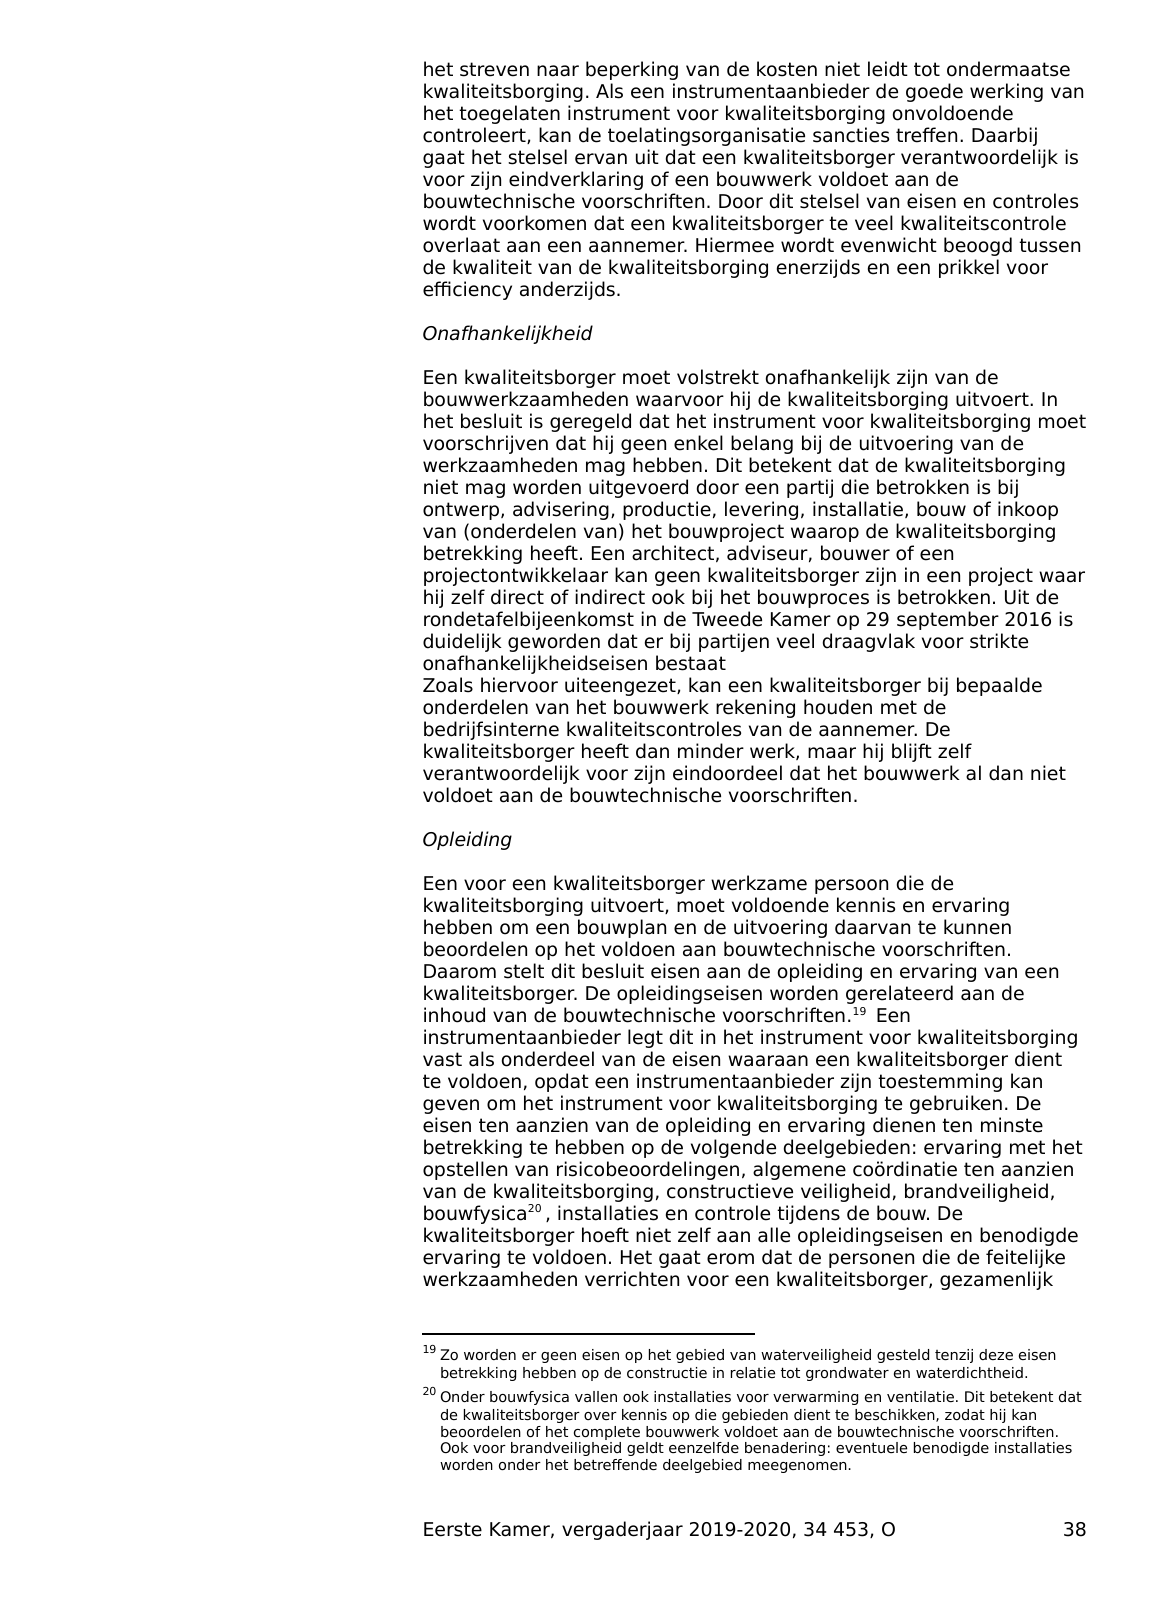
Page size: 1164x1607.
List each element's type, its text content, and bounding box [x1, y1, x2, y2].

text Een voor een kwaliteitsborger werkzame persoon die de kwaliteitsborging uitvoert, moet voldoende kennis en ervaring hebben om een bouwplan en de uitvoering daarvan te kunnen beoordelen op het voldoen aan bouwtechnische voorschriften. Daarom stelt dit besluit eisen aan de opleiding en ervaring van een kwaliteitsborger. De opleidingseisen worden gerelateerd aan de inhoud van de bouwtechnische voorschriften. Een instrumentaanbieder legt dit in het instrument voor kwaliteitsborging vast als onderdeel van de eisen waaraan een kwaliteitsborger dient te voldoen, opdat een instrumentaanbieder zijn toestemming kan geven om het instrument voor kwaliteitsborging te gebruiken. De eisen ten aanzien van de opleiding en ervaring dienen ten minste betrekking te hebben op de volgende deelgebieden: ervaring met het opstellen van risicobeoordelingen, algemene coördinatie ten aanzien van de kwaliteitsborging, constructieve veiligheid, brandveiligheid, bouwfysica, installaties en controle tijdens de bouw. De kwaliteitsborger hoeft niet zelf aan alle opleidingseisen en benodigde ervaring te voldoen. Het gaat erom dat de personen die de feitelijke werkzaamheden verrichten voor een kwaliteitsborger, gezamenlijk [422, 873, 1087, 1291]
text Onder bouwfysica vallen ook installaties voor verwarming en ventilatie. Dit betekent dat de kwaliteitsborger over kennis op die gebieden dient te beschikken, zodat hij kan beoordelen of het complete bouwwerk voldoet aan de bouwtechnische voorschriften. Ook voor brandveiligheid geldt eenzelfde benadering: eventuele benodigde installaties worden onder het betreffende deelgebied meegenomen. [422, 1385, 1087, 1474]
text het streven naar beperking van de kosten niet leidt tot ondermaatse kwaliteitsborging. Als een instrumentaanbieder de goede werking van het toegelaten instrument voor kwaliteitsborging onvoldoende controleert, kan de toelatingsorganisatie sancties treffen. Daarbij gaat het stelsel ervan uit dat een kwaliteitsborger verantwoordelijk is voor zijn eindverklaring of een bouwwerk voldoet aan de bouwtechnische voorschriften. Door dit stelsel van eisen en controles wordt voorkomen dat een kwaliteitsborger te veel kwaliteitscontrole overlaat aan een aannemer. Hiermee wordt evenwicht beoogd tussen de kwaliteit van de kwaliteitsborging enerzijds en een prikkel voor efficiency anderzijds. [422, 59, 1087, 301]
text Zo worden er geen eisen op het gebied van waterveiligheid gesteld tenzij deze eisen betrekking hebben op de constructie in relatie tot grondwater en waterdichtheid. [422, 1343, 1087, 1382]
subtitle Onafhankelijkheid [422, 323, 1087, 345]
text Een kwaliteitsborger moet volstrekt onafhankelijk zijn van de bouwwerkzaamheden waarvoor hij de kwaliteitsborging uitvoert. In het besluit is geregeld dat het instrument voor kwaliteitsborging moet voorschrijven dat hij geen enkel belang bij de uitvoering van de werkzaamheden mag hebben. Dit betekent dat de kwaliteitsborging niet mag worden uitgevoerd door een partij die betrokken is bij ontwerp, advisering, productie, levering, installatie, bouw of inkoop van (onderdelen van) het bouwproject waarop de kwaliteitsborging betrekking heeft. Een architect, adviseur, bouwer of een projectontwikkelaar kan geen kwaliteitsborger zijn in een project waar hij zelf direct of indirect ook bij het bouwproces is betrokken. Uit de rondetafelbijeenkomst in de Tweede Kamer op 29 september 2016 is duidelijk geworden dat er bij partijen veel draagvlak voor strikte onafhankelijkheidseisen bestaat [422, 367, 1087, 675]
subtitle Opleiding [422, 829, 1087, 851]
text Zoals hiervoor uiteengezet, kan een kwaliteitsborger bij bepaalde onderdelen van het bouwwerk rekening houden met de bedrijfsinterne kwaliteitscontroles van de aannemer. De kwaliteitsborger heeft dan minder werk, maar hij blijft zelf verantwoordelijk voor zijn eindoordeel dat het bouwwerk al dan niet voldoet aan de bouwtechnische voorschriften. [422, 675, 1087, 807]
